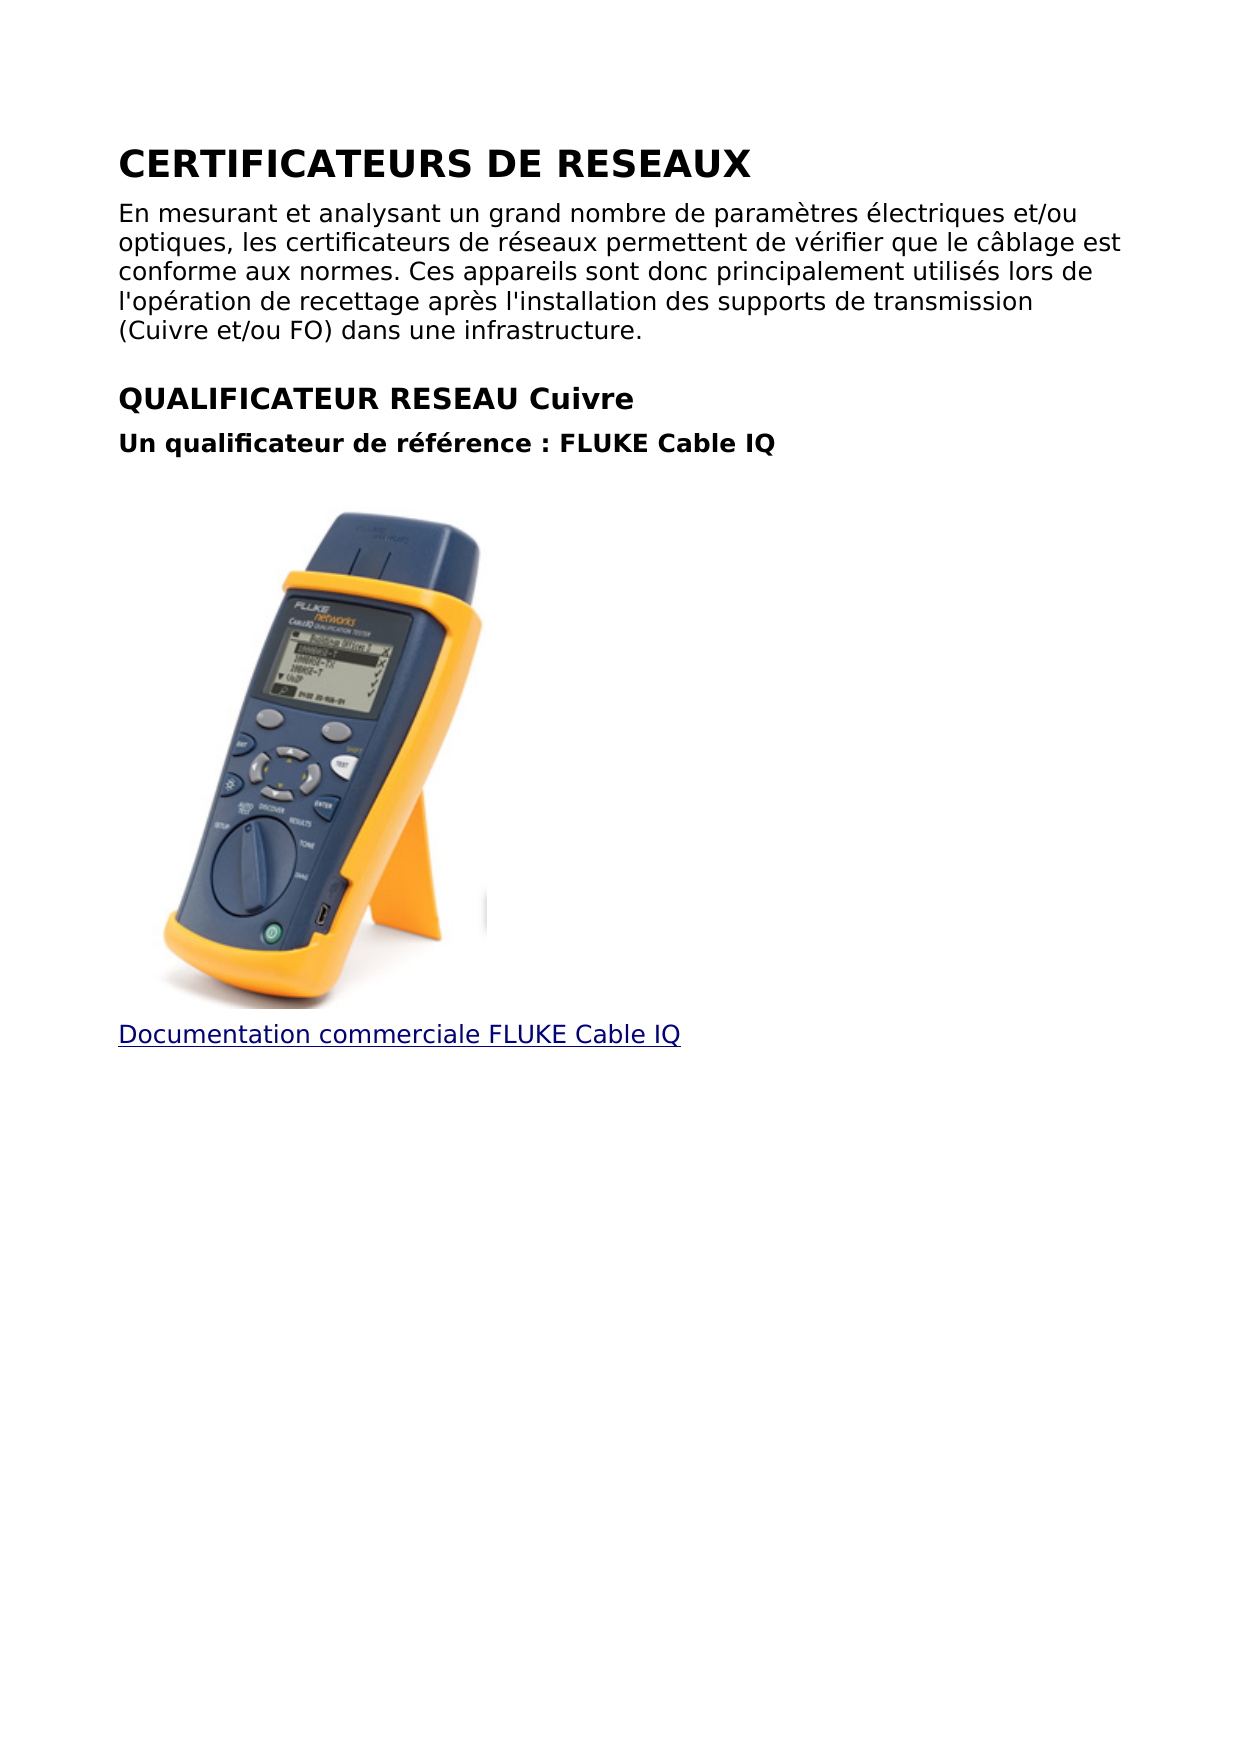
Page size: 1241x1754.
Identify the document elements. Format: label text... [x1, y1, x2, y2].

picture [118, 470, 487, 1009]
subtitle CERTIFICATEURS DE RESEAUX [118, 143, 1122, 187]
text En mesurant et analysant un grand nombre de paramètres électriques et/ou optiques, les certificateurs de réseaux permettent de vérifier que le câblage est conforme aux normes. Ces appareils sont donc principalement utilisés lors de l'opération de recettage après l'installation des supports de transmission (Cuivre et/ou FO) dans une infrastructure. [118, 199, 1122, 345]
subtitle QUALIFICATEUR RESEAU Cuivre [118, 383, 1122, 417]
text Un qualificateur de référence : FLUKE Cable IQ [118, 429, 1122, 458]
text Documentation commerciale FLUKE Cable IQ [118, 1021, 1122, 1050]
